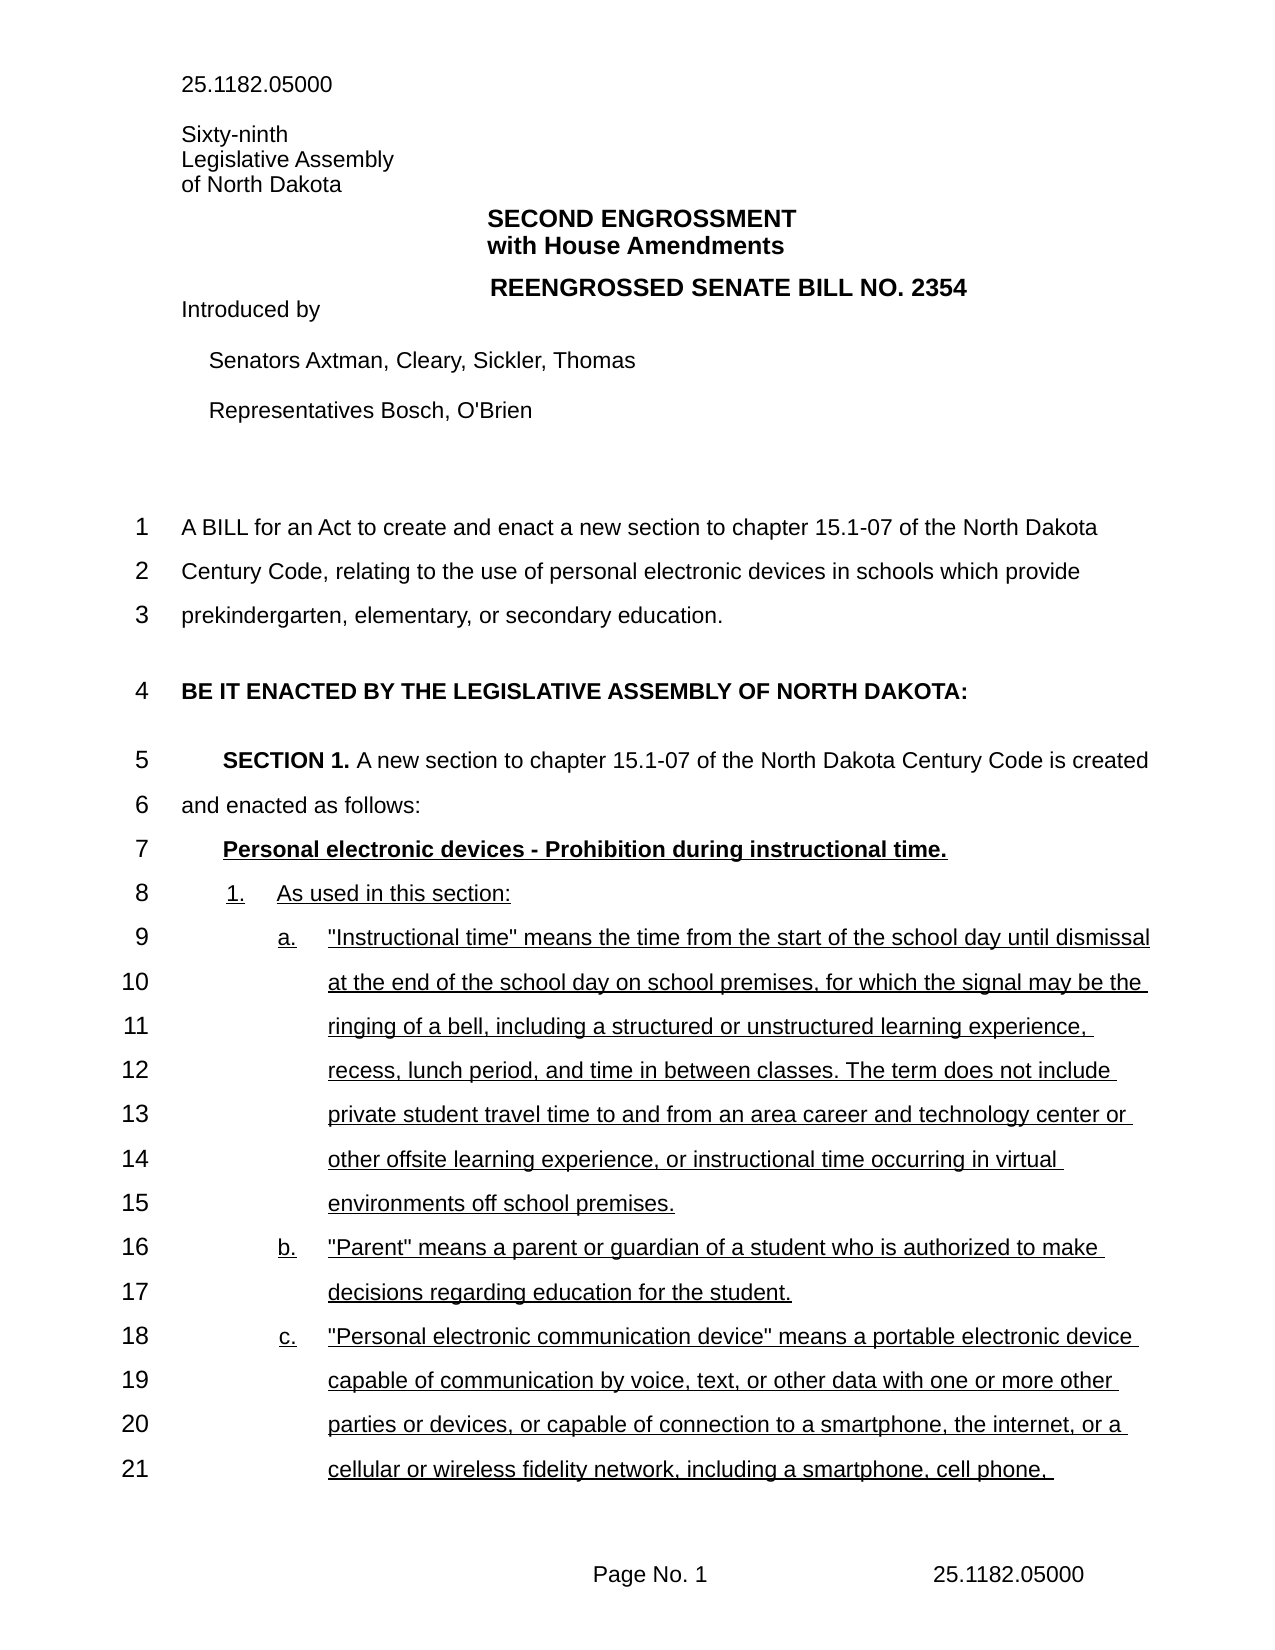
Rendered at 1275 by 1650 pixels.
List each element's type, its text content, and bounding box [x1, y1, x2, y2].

text c. "Personal electronic communication device" means a portable electronic device capable of communication by voice, text, or other data with one or more other parties or devices, or capable of connection to a smartphone, the internet, or a cellular or wireless fidelity network, including a smartphone, cell phone, [181, 1309, 1154, 1486]
text Legislative Assembly [181, 148, 1154, 173]
text 1. As used in this section: [181, 866, 1154, 910]
text BE IT ENACTED BY THE LEGISLATIVE ASSEMBLY OF NORTH DAKOTA: [181, 664, 1154, 708]
text of North Dakota [181, 173, 1154, 198]
title REENGROSSED Senate BILL NO. 2354 [490, 272, 967, 301]
subtitle Personal electronic devices - Prohibition during instructional time. [181, 822, 1154, 866]
text Senators Axtman, Cleary, Sickler, Thomas [208, 350, 1154, 373]
text 25.1182.05000 [181, 73, 1154, 98]
text SECTION 1. A new section to chapter 15.1‑07 of the North Dakota Century Code is created and enacted as follows: [181, 733, 1154, 822]
title with House Amendments [487, 233, 797, 260]
text a. "Instructional time" means the time from the start of the school day until dismissal at the end of the school day on school premises, for which the signal may be the ringing of a bell, including a structured or unstructured learning experience, recess, lunch period, and time in between classes. The term does not include private student travel time to and from an area career and technology center or other offsite learning experience, or instructional time occurring in virtual environments off school premises. [181, 910, 1154, 1220]
title SECOND ENGROSSMENT [487, 206, 797, 233]
text b. "Parent" means a parent or guardian of a student who is authorized to make decisions regarding education for the student. [181, 1220, 1154, 1309]
text Sixty-ninth [181, 123, 1154, 148]
text Representatives Bosch, O'Brien [208, 400, 1154, 423]
title A BILL for an Act to create and enact a new section to chapter 15.1‑07 of the North Dakota Century Code, relating to the use of personal electronic devices in schools which provide prekindergarten, elementary, or secondary education. [181, 500, 1154, 633]
text Introduced by [181, 298, 1154, 323]
